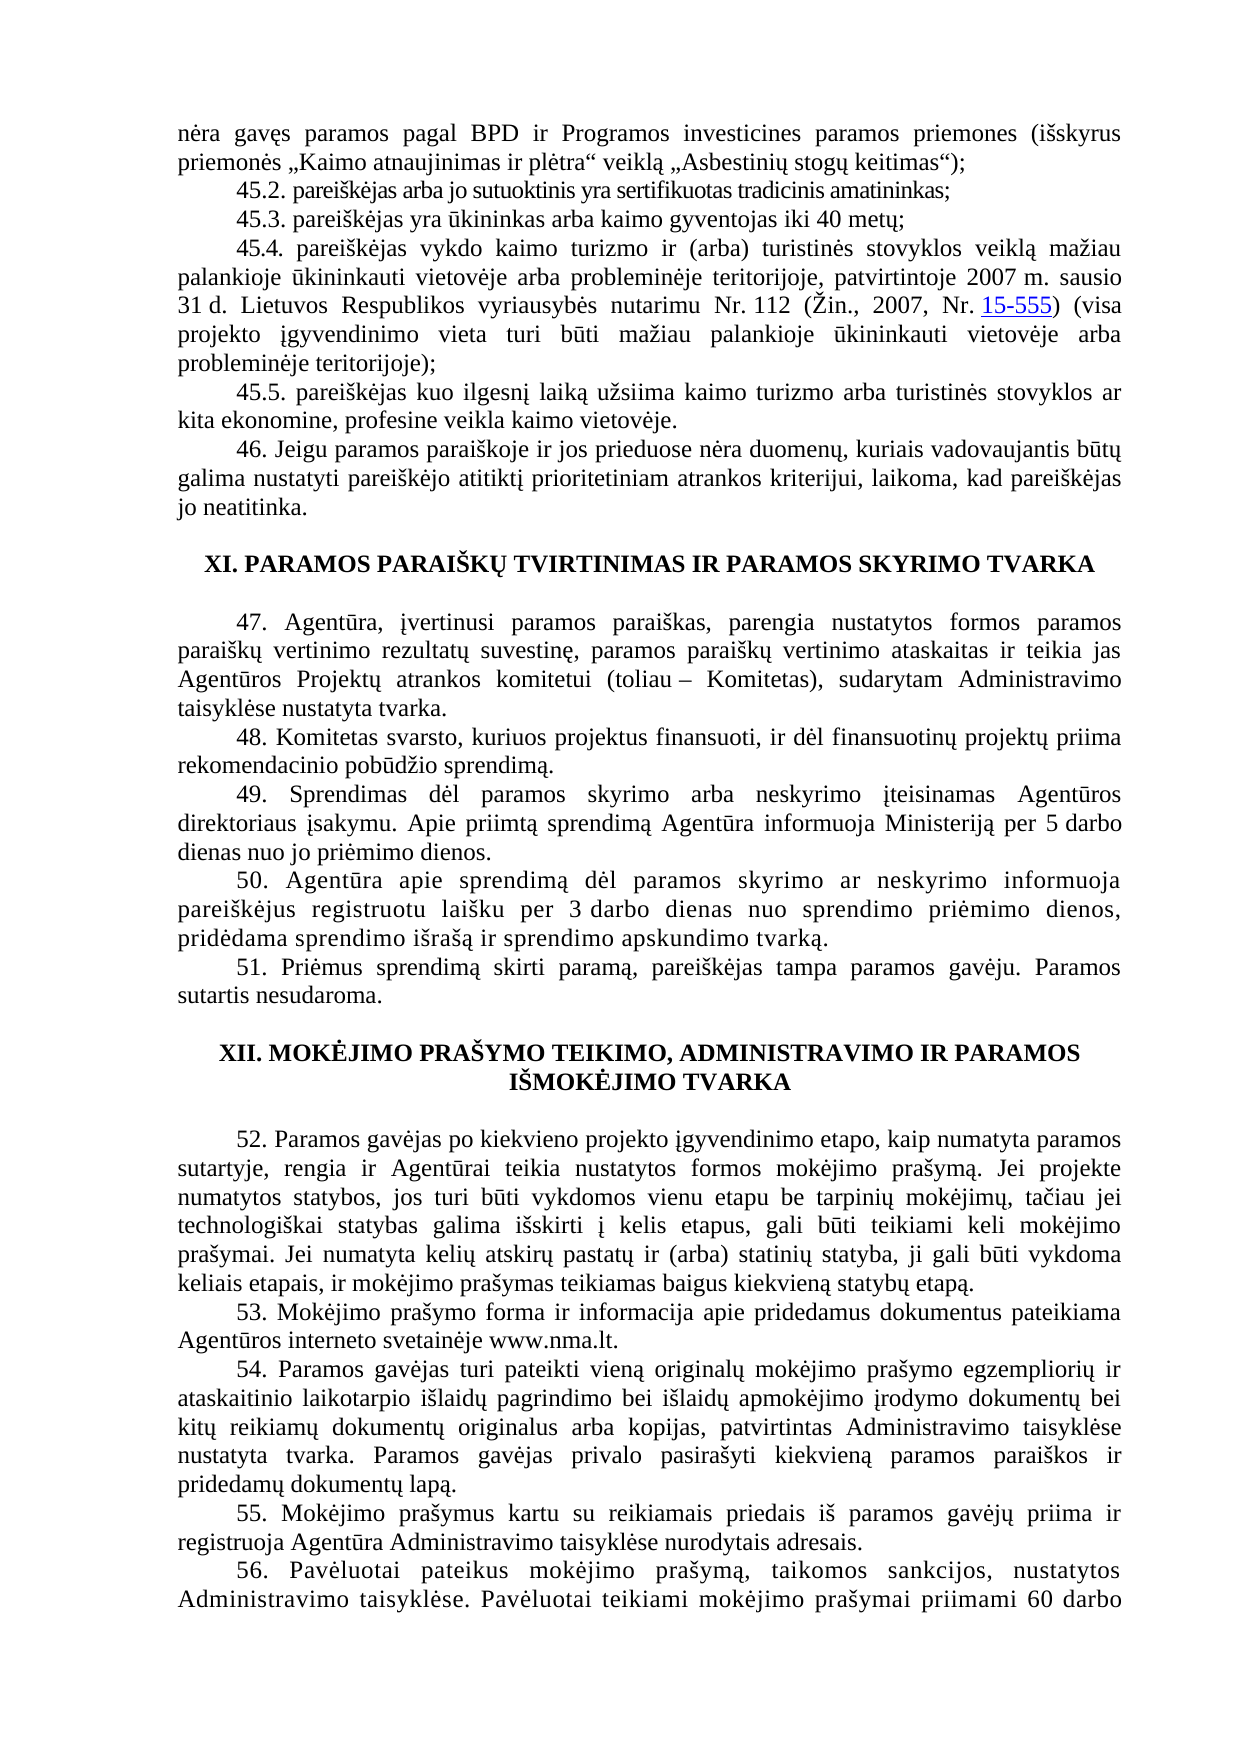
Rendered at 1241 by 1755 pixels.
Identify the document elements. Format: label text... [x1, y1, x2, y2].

text 53. Mokėjimo prašymo forma ir informacija apie pridedamus dokumentus pateikiama Agentūros interneto svetainėje www.nma.lt. [177, 1297, 1122, 1354]
text 48. Komitetas svarsto, kuriuos projektus finansuoti, ir dėl finansuotinų projektų priima rekomendacinio pobūdžio sprendimą. [177, 722, 1122, 779]
text 47. Agentūra, įvertinusi paramos paraiškas, parengia nustatytos formos paramos paraiškų vertinimo rezultatų suvestinę, paramos paraiškų vertinimo ataskaitas ir teikia jas Agentūros Projektų atrankos komitetui (toliau – Komitetas), sudarytam Administravimo taisyklėse nustatyta tvarka. [177, 607, 1122, 722]
text 49. Sprendimas dėl paramos skyrimo arba neskyrimo įteisinamas Agentūros direktoriaus įsakymu. Apie priimtą sprendimą Agentūra informuoja Ministeriją per 5 darbo dienas nuo jo priėmimo dienos. [177, 779, 1122, 866]
text 52. Paramos gavėjas po kiekvieno projekto įgyvendinimo etapo, kaip numatyta paramos sutartyje, rengia ir Agentūrai teikia nustatytos formos mokėjimo prašymą. Jei projekte numatytos statybos, jos turi būti vykdomos vienu etapu be tarpinių mokėjimų, tačiau jei technologiškai statybas galima išskirti į kelis etapus, gali būti teikiami keli mokėjimo prašymai. Jei numatyta kelių atskirų pastatų ir (arba) statinių statyba, ji gali būti vykdoma keliais etapais, ir mokėjimo prašymas teikiamas baigus kiekvieną statybų etapą. [177, 1124, 1122, 1297]
text 50. Agentūra apie sprendimą dėl paramos skyrimo ar neskyrimo informuoja pareiškėjus registruotu laišku per 3 darbo dienas nuo sprendimo priėmimo dienos, pridėdama sprendimo išrašą ir sprendimo apskundimo tvarką. [177, 866, 1122, 952]
text 45.4. pareiškėjas vykdo kaimo turizmo ir (arba) turistinės stovyklos veiklą mažiau palankioje ūkininkauti vietovėje arba probleminėje teritorijoje, patvirtintoje 2007 m. sausio 31 d. Lietuvos Respublikos vyriausybės nutarimu Nr. 112 (Žin., 2007, Nr. 15-555) (visa projekto įgyvendinimo vieta turi būti mažiau palankioje ūkininkauti vietovėje arba probleminėje teritorijoje); [177, 233, 1122, 377]
text 45.3. pareiškėjas yra ūkininkas arba kaimo gyventojas iki 40 metų; [177, 204, 1122, 233]
text 45.5. pareiškėjas kuo ilgesnį laiką užsiima kaimo turizmo arba turistinės stovyklos ar kita ekonomine, profesine veikla kaimo vietovėje. [177, 377, 1122, 434]
text 55. Mokėjimo prašymus kartu su reikiamais priedais iš paramos gavėjų priima ir registruoja Agentūra Administravimo taisyklėse nurodytais adresais. [177, 1498, 1122, 1556]
text XII. MOKĖJIMO PRAŠYMO TEIKIMO, ADMINISTRAVIMO IR PARAMOS IŠMOKĖJIMO TVARKA [177, 1038, 1122, 1096]
text 51. Priėmus sprendimą skirti paramą, pareiškėjas tampa paramos gavėju. Paramos sutartis nesudaroma. [177, 952, 1122, 1009]
text 46. Jeigu paramos paraiškoje ir jos prieduose nėra duomenų, kuriais vadovaujantis būtų galima nustatyti pareiškėjo atitiktį prioritetiniam atrankos kriterijui, laikoma, kad pareiškėjas jo neatitinka. [177, 434, 1122, 521]
text nėra gavęs paramos pagal BPD ir Programos investicines paramos priemones (išskyrus priemonės „Kaimo atnaujinimas ir plėtra“ veiklą „Asbestinių stogų keitimas“); [177, 118, 1122, 176]
text 56. Pavėluotai pateikus mokėjimo prašymą, taikomos sankcijos, nustatytos Administravimo taisyklėse. Pavėluotai teikiami mokėjimo prašymai priimami 60 darbo [177, 1556, 1122, 1613]
text 45.2. pareiškėjas arba jo sutuoktinis yra sertifikuotas tradicinis amatininkas; [177, 176, 1122, 204]
text 54. Paramos gavėjas turi pateikti vieną originalų mokėjimo prašymo egzempliorių ir ataskaitinio laikotarpio išlaidų pagrindimo bei išlaidų apmokėjimo įrodymo dokumentų bei kitų reikiamų dokumentų originalus arba kopijas, patvirtintas Administravimo taisyklėse nustatyta tvarka. Paramos gavėjas privalo pasirašyti kiekvieną paramos paraiškos ir pridedamų dokumentų lapą. [177, 1354, 1122, 1498]
text XI. PARAMOS PARAIŠKŲ TVIRTINIMAS IR PARAMOS SKYRIMO TVARKA [177, 549, 1122, 578]
